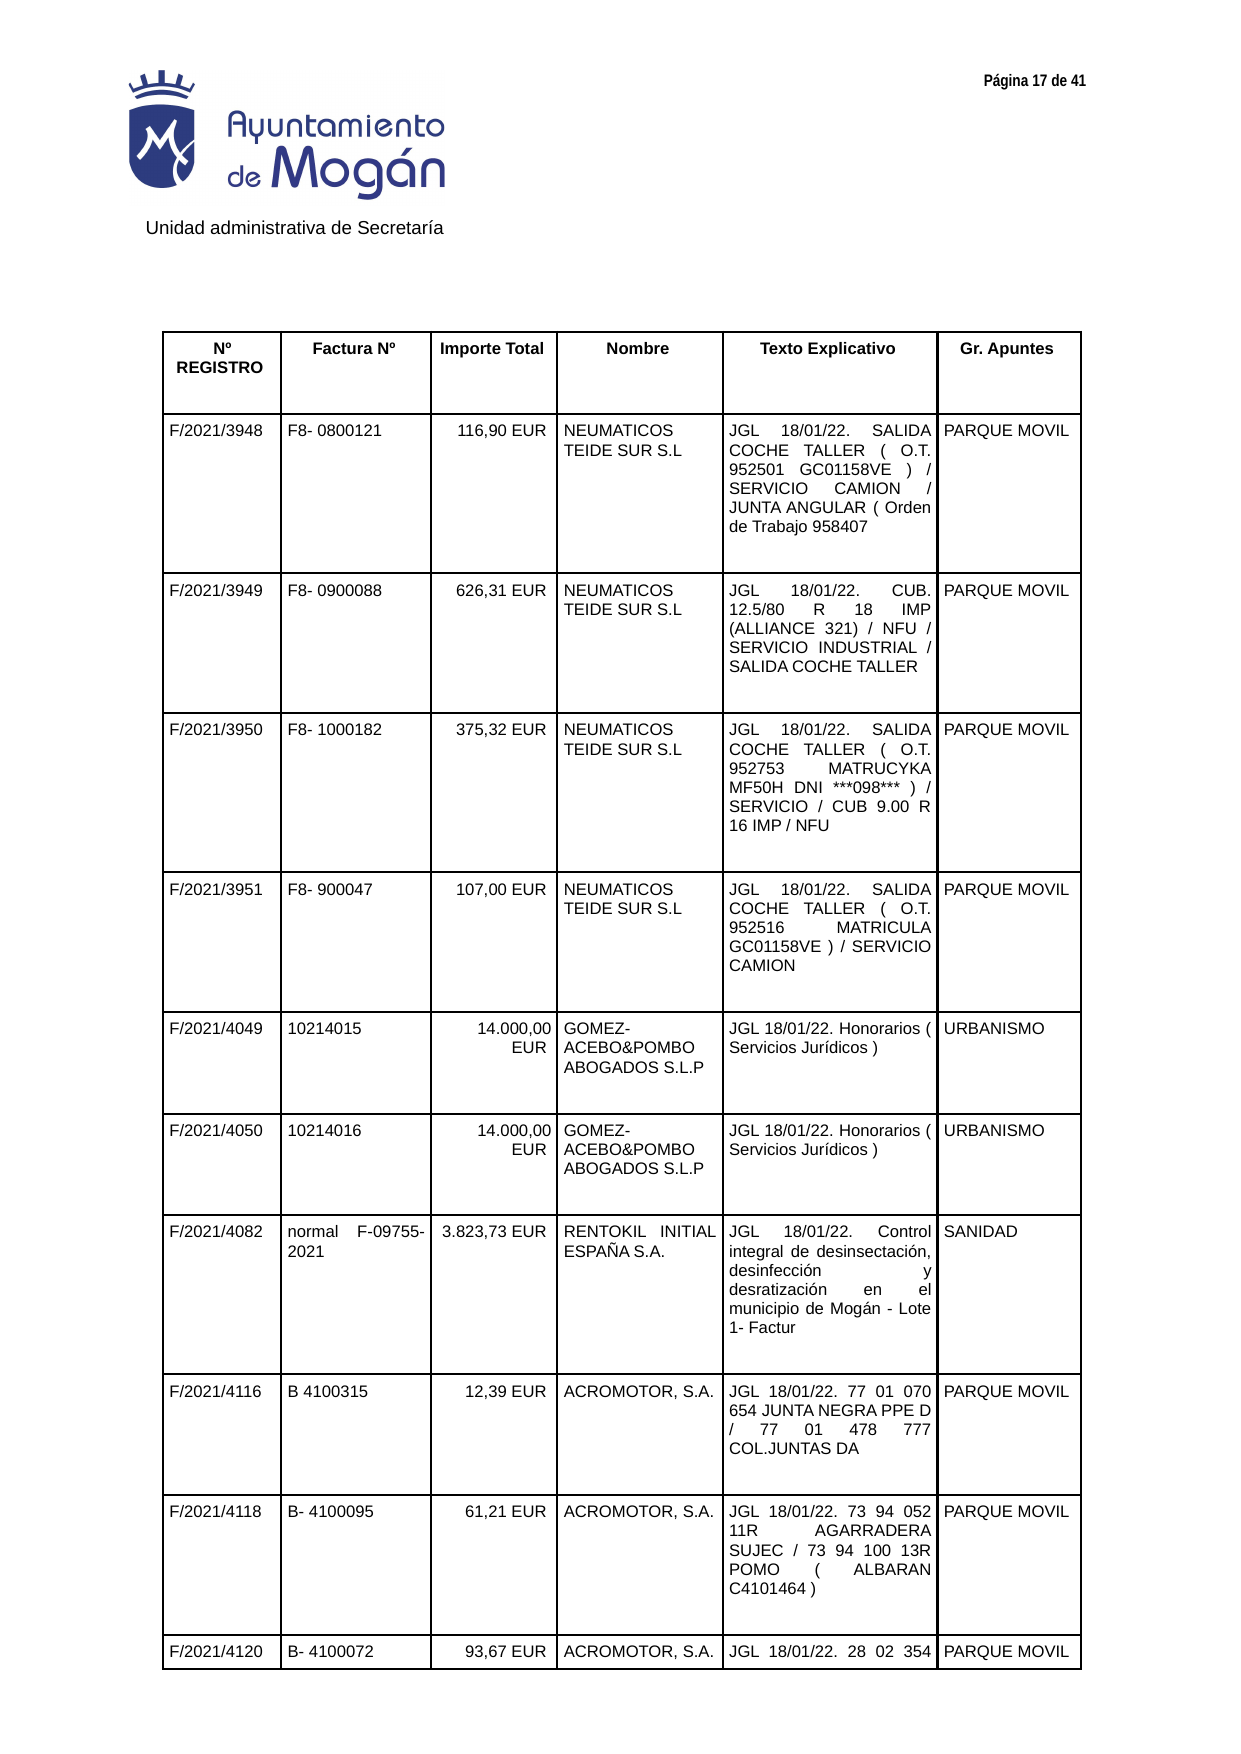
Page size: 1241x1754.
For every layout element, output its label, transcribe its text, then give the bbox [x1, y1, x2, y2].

table_cell RENTOKIL INITIAL ESPAÑA S.A. [558, 1216, 722, 1373]
table_cell JGL 18/01/22. SALIDA COCHE TALLER ( O.T. 952501 GC01158VE ) / SERVICIO CAMION / JUNTA ANGULAR ( Orden de Trabajo 958407 [724, 415, 936, 572]
table_cell 10214016 [282, 1115, 430, 1214]
table_cell JGL 18/01/22. SALIDA COCHE TALLER ( O.T. 952516 MATRICULA GC01158VE ) / SERVICIO CAMION [724, 873, 936, 1011]
table_cell F/2021/4050 [164, 1115, 280, 1214]
table_cell ACROMOTOR, S.A. [558, 1375, 722, 1494]
table_cell GOMEZ-ACEBO&POMBO ABOGADOS S.L.P [558, 1013, 722, 1112]
table_cell 12,39 EUR [432, 1375, 556, 1494]
table_cell URBANISMO [939, 1115, 1080, 1214]
table_cell JGL 18/01/22. SALIDA COCHE TALLER ( O.T. 952753 MATRUCYKA MF50H DNI ***098*** ) / SERVICIO / CUB 9.00 R 16 IMP / NFU [724, 714, 936, 871]
table_cell B- 4100072 [282, 1636, 430, 1667]
table_cell F8- 1000182 [282, 714, 430, 871]
picture [128, 70, 445, 206]
table_header Nº REGISTRO [164, 333, 280, 413]
table_cell SANIDAD [939, 1216, 1080, 1373]
table_cell 116,90 EUR [432, 415, 556, 572]
table_cell normal F-09755-2021 [282, 1216, 430, 1373]
table_cell 14.000,00 EUR [432, 1115, 556, 1214]
table_cell F8- 0800121 [282, 415, 430, 572]
table_cell B 4100315 [282, 1375, 430, 1494]
table_cell NEUMATICOS TEIDE SUR S.L [558, 415, 722, 572]
table_header Importe Total [432, 333, 556, 413]
table_cell F/2021/4118 [164, 1496, 280, 1634]
table_cell F/2021/3950 [164, 714, 280, 871]
table_cell PARQUE MOVIL [939, 1636, 1080, 1667]
table_cell NEUMATICOS TEIDE SUR S.L [558, 574, 722, 712]
table_cell F/2021/4049 [164, 1013, 280, 1112]
table_cell PARQUE MOVIL [939, 714, 1080, 871]
table_cell F/2021/3949 [164, 574, 280, 712]
table_cell F8- 0900088 [282, 574, 430, 712]
table_cell B- 4100095 [282, 1496, 430, 1634]
table_cell JGL 18/01/22. Honorarios ( Servicios Jurídicos ) [724, 1115, 936, 1214]
table_cell PARQUE MOVIL [939, 415, 1080, 572]
table_header Texto Explicativo [724, 333, 936, 413]
table_cell JGL 18/01/22. Honorarios ( Servicios Jurídicos ) [724, 1013, 936, 1112]
table_cell URBANISMO [939, 1013, 1080, 1112]
table_cell 14.000,00 EUR [432, 1013, 556, 1112]
table_cell 61,21 EUR [432, 1496, 556, 1634]
table_cell F/2021/3951 [164, 873, 280, 1011]
table_cell F8- 900047 [282, 873, 430, 1011]
table_cell 93,67 EUR [432, 1636, 556, 1667]
table_cell F/2021/3948 [164, 415, 280, 572]
table_cell 10214015 [282, 1013, 430, 1112]
table_cell PARQUE MOVIL [939, 1375, 1080, 1494]
table_cell 107,00 EUR [432, 873, 556, 1011]
table_header Gr. Apuntes [939, 333, 1080, 413]
table_cell JGL 18/01/22. 28 02 354 [724, 1636, 936, 1667]
table_cell JGL 18/01/22. CUB. 12.5/80 R 18 IMP (ALLIANCE 321) / NFU / SERVICIO INDUSTRIAL / SALIDA COCHE TALLER [724, 574, 936, 712]
table_cell PARQUE MOVIL [939, 873, 1080, 1011]
table_cell ACROMOTOR, S.A. [558, 1636, 722, 1667]
table_cell 626,31 EUR [432, 574, 556, 712]
table_cell JGL 18/01/22. 77 01 070 654 JUNTA NEGRA PPE D / 77 01 478 777 COL.JUNTAS DA [724, 1375, 936, 1494]
table_cell 3.823,73 EUR [432, 1216, 556, 1373]
table_header Nombre [558, 333, 722, 413]
table_cell 375,32 EUR [432, 714, 556, 871]
table_cell F/2021/4082 [164, 1216, 280, 1373]
table_cell NEUMATICOS TEIDE SUR S.L [558, 873, 722, 1011]
table_cell JGL 18/01/22. Control integral de desinsectación, desinfección y desratización en el municipio de Mogán - Lote 1- Factur [724, 1216, 936, 1373]
table_cell JGL 18/01/22. 73 94 052 11R AGARRADERA SUJEC / 73 94 100 13R POMO ( ALBARAN C4101464 ) [724, 1496, 936, 1634]
table_cell NEUMATICOS TEIDE SUR S.L [558, 714, 722, 871]
table_cell PARQUE MOVIL [939, 1496, 1080, 1634]
table_cell F/2021/4116 [164, 1375, 280, 1494]
table_cell F/2021/4120 [164, 1636, 280, 1667]
table_cell PARQUE MOVIL [939, 574, 1080, 712]
table_cell ACROMOTOR, S.A. [558, 1496, 722, 1634]
table_cell GOMEZ-ACEBO&POMBO ABOGADOS S.L.P [558, 1115, 722, 1214]
table_header Factura Nº [282, 333, 430, 413]
